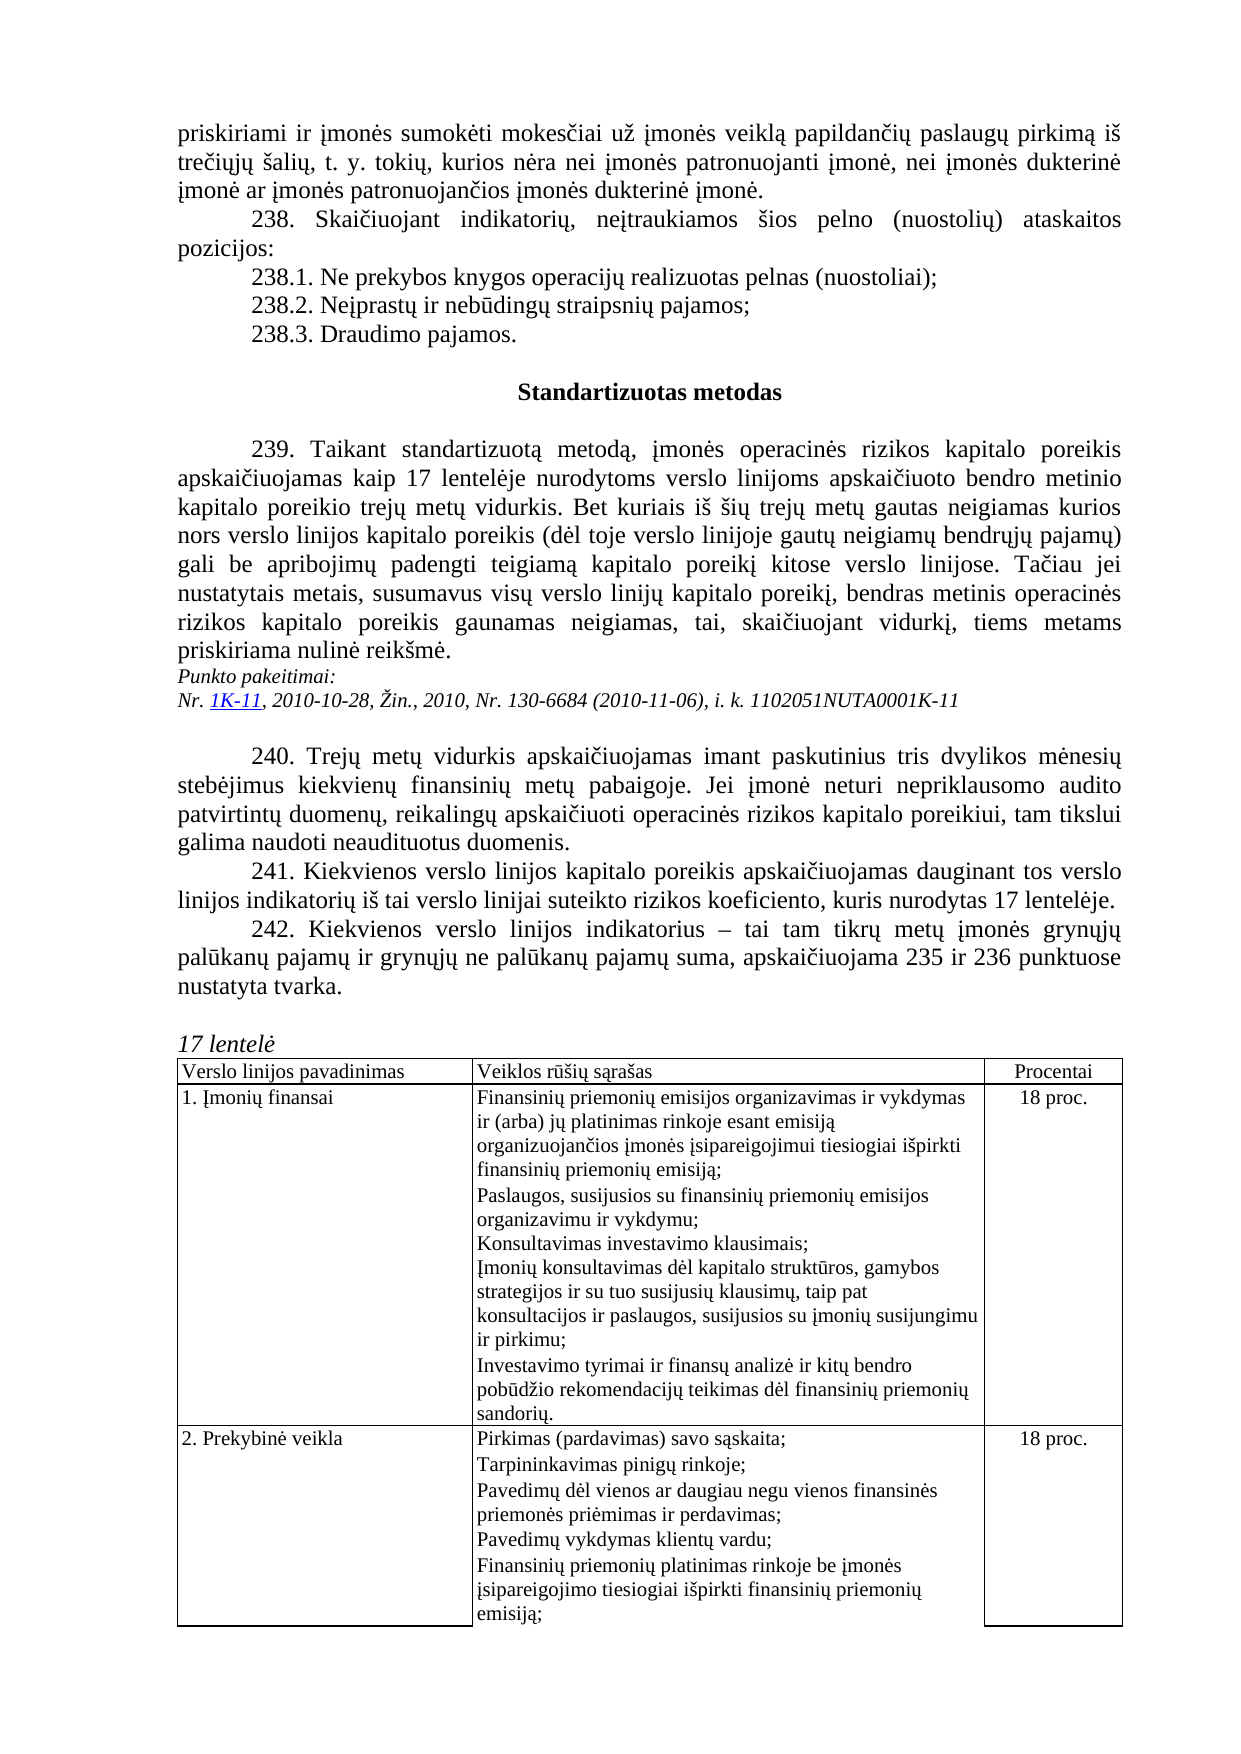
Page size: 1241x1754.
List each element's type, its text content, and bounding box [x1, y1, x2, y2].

table_cell Paslaugos, susijusios su finansinių priemonių emisijos organizavimu ir vykdymu; Konsultavimas investavimo klausimais; Įmonių konsultavimas dėl kapitalo struktūros, gamybos strategijos ir su tuo susijusių klausimų, taip pat konsultacijos ir paslaugos, susijusios su įmonių susijungimu ir pirkimu; [473, 1181, 984, 1351]
text 17 lentelė [177, 1029, 1122, 1057]
table_cell Pavedimų dėl vienos ar daugiau negu vienos finansinės priemonės priėmimas ir perdavimas; [473, 1476, 984, 1526]
text Punkto pakeitimai: [177, 664, 1122, 688]
text Standartizuotas metodas [177, 377, 1122, 406]
table_cell 18 proc. [985, 1085, 1122, 1425]
text 238.1. Ne prekybos knygos operacijų realizuotas pelnas (nuostoliai); [177, 262, 1122, 291]
table_cell 1. Įmonių finansai [178, 1085, 472, 1425]
table_cell Investavimo tyrimai ir finansų analizė ir kitų bendro pobūdžio rekomendacijų teikimas dėl finansinių priemonių sandorių. [473, 1351, 984, 1425]
table_cell Finansinių priemonių platinimas rinkoje be įmonės įsipareigojimo tiesiogiai išpirkti finansinių priemonių emisiją; [473, 1551, 984, 1625]
table_cell Pavedimų vykdymas klientų vardu; [473, 1526, 984, 1551]
text 241. Kiekvienos verslo linijos kapitalo poreikis apskaičiuojamas dauginant tos verslo linijos indikatorių iš tai verslo linijai suteikto rizikos koeficiento, kuris nurodytas 17 lentelėje. [177, 856, 1122, 914]
table_cell 2. Prekybinė veikla [178, 1426, 472, 1625]
text 238.2. Neįprastų ir nebūdingų straipsnių pajamos; [177, 291, 1122, 319]
text 240. Trejų metų vidurkis apskaičiuojamas imant paskutinius tris dvylikos mėnesių stebėjimus kiekvienų finansinių metų pabaigoje. Jei įmonė neturi nepriklausomo audito patvirtintų duomenų, reikalingų apskaičiuoti operacinės rizikos kapitalo poreikiui, tam tikslui galima naudoti neaudituotus duomenis. [177, 741, 1122, 856]
text 238. Skaičiuojant indikatorių, neįtraukiamos šios pelno (nuostolių) ataskaitos pozicijos: [177, 204, 1122, 262]
text Nr. 1K-11, 2010-10-28, Žin., 2010, Nr. 130-6684 (2010-11-06), i. k. 1102051NUTA0001K-11 [177, 688, 1122, 712]
table_cell 18 proc. [985, 1426, 1122, 1625]
text 238.3. Draudimo pajamos. [177, 319, 1122, 348]
text 242. Kiekvienos verslo linijos indikatorius – tai tam tikrų metų įmonės grynųjų palūkanų pajamų ir grynųjų ne palūkanų pajamų suma, apskaičiuojama 235 ir 236 punktuose nustatyta tvarka. [177, 914, 1122, 1000]
text 239. Taikant standartizuotą metodą, įmonės operacinės rizikos kapitalo poreikis apskaičiuojamas kaip 17 lentelėje nurodytoms verslo linijoms apskaičiuoto bendro metinio kapitalo poreikio trejų metų vidurkis. Bet kuriais iš šių trejų metų gautas neigiamas kurios nors verslo linijos kapitalo poreikis (dėl toje verslo linijoje gautų neigiamų bendrųjų pajamų) gali be apribojimų padengti teigiamą kapitalo poreikį kitose verslo linijose. Tačiau jei nustatytais metais, susumavus visų verslo linijų kapitalo poreikį, bendras metinis operacinės rizikos kapitalo poreikis gaunamas neigiamas, tai, skaičiuojant vidurkį, tiems metams priskiriama nulinė reikšmė. [177, 434, 1122, 664]
text priskiriami ir įmonės sumokėti mokesčiai už įmonės veiklą papildančių paslaugų pirkimą iš trečiųjų šalių, t. y. tokių, kurios nėra nei įmonės patronuojanti įmonė, nei įmonės dukterinė įmonė ar įmonės patronuojančios įmonės dukterinė įmonė. [177, 118, 1122, 204]
table_cell Tarpininkavimas pinigų rinkoje; [473, 1450, 984, 1476]
